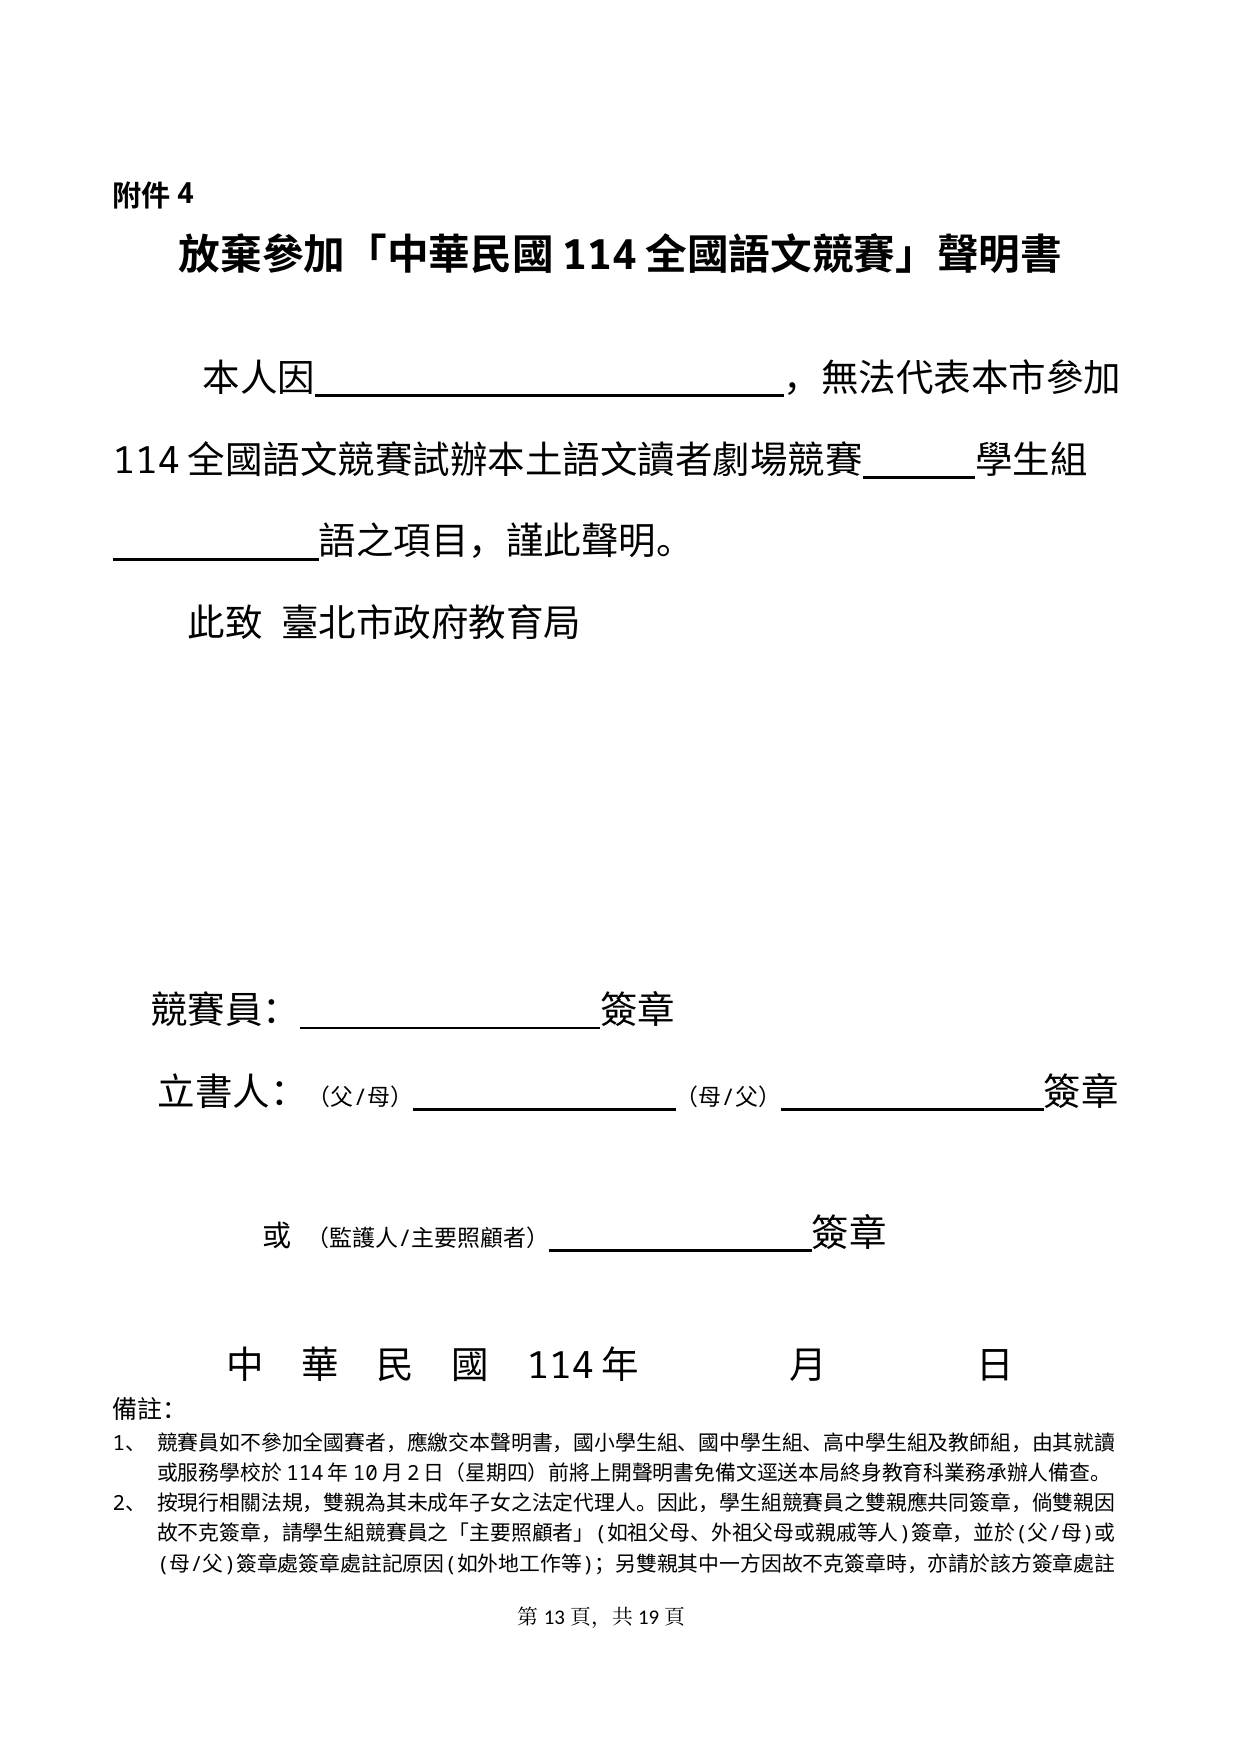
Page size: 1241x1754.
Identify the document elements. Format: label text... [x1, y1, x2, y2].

text 114全國語文競賽試辦本土語文讀者劇場競賽 學生組 [112, 429, 1128, 484]
list 按現行相關法規，雙親為其未成年子女之法定代理人。因此，學生組競賽員之雙親應共同簽章，倘雙親因故不克簽章，請學生組競賽員之「主要照顧者」(如祖父母、外祖父母或親戚等人)簽章，並於(父/母)或(母/父)簽章處簽章處註記原因(如外地工作等)；另雙親其中一方因故不克簽章時，亦請於該方簽章處註 [112, 1486, 1128, 1577]
text 中 華 民 國 114年 月 日 [112, 1335, 1128, 1389]
text 此致 臺北市政府教育局 [112, 592, 1128, 647]
text 放棄參加「中華民國114全國語文競賽」聲明書 [112, 221, 1128, 282]
text 備註： [112, 1389, 1128, 1426]
text 本人因 ，無法代表本市參加 [112, 348, 1128, 402]
text 附件4 [112, 173, 1128, 215]
text 語之項目，謹此聲明。 [112, 511, 1128, 565]
text 競賽員： 簽章 [112, 980, 1128, 1034]
list 競賽員如不參加全國賽者，應繳交本聲明書，國小學生組、國中學生組、高中學生組及教師組，由其就讀或服務學校於114年10月2日（星期四）前將上開聲明書免備文逕送本局終身教育科業務承辦人備查。 [112, 1426, 1128, 1486]
text 或 （監護人/主要照顧者） 簽章 [112, 1203, 1128, 1257]
text 立書人：（父/母） （母/父） 簽章 [112, 1061, 1128, 1116]
